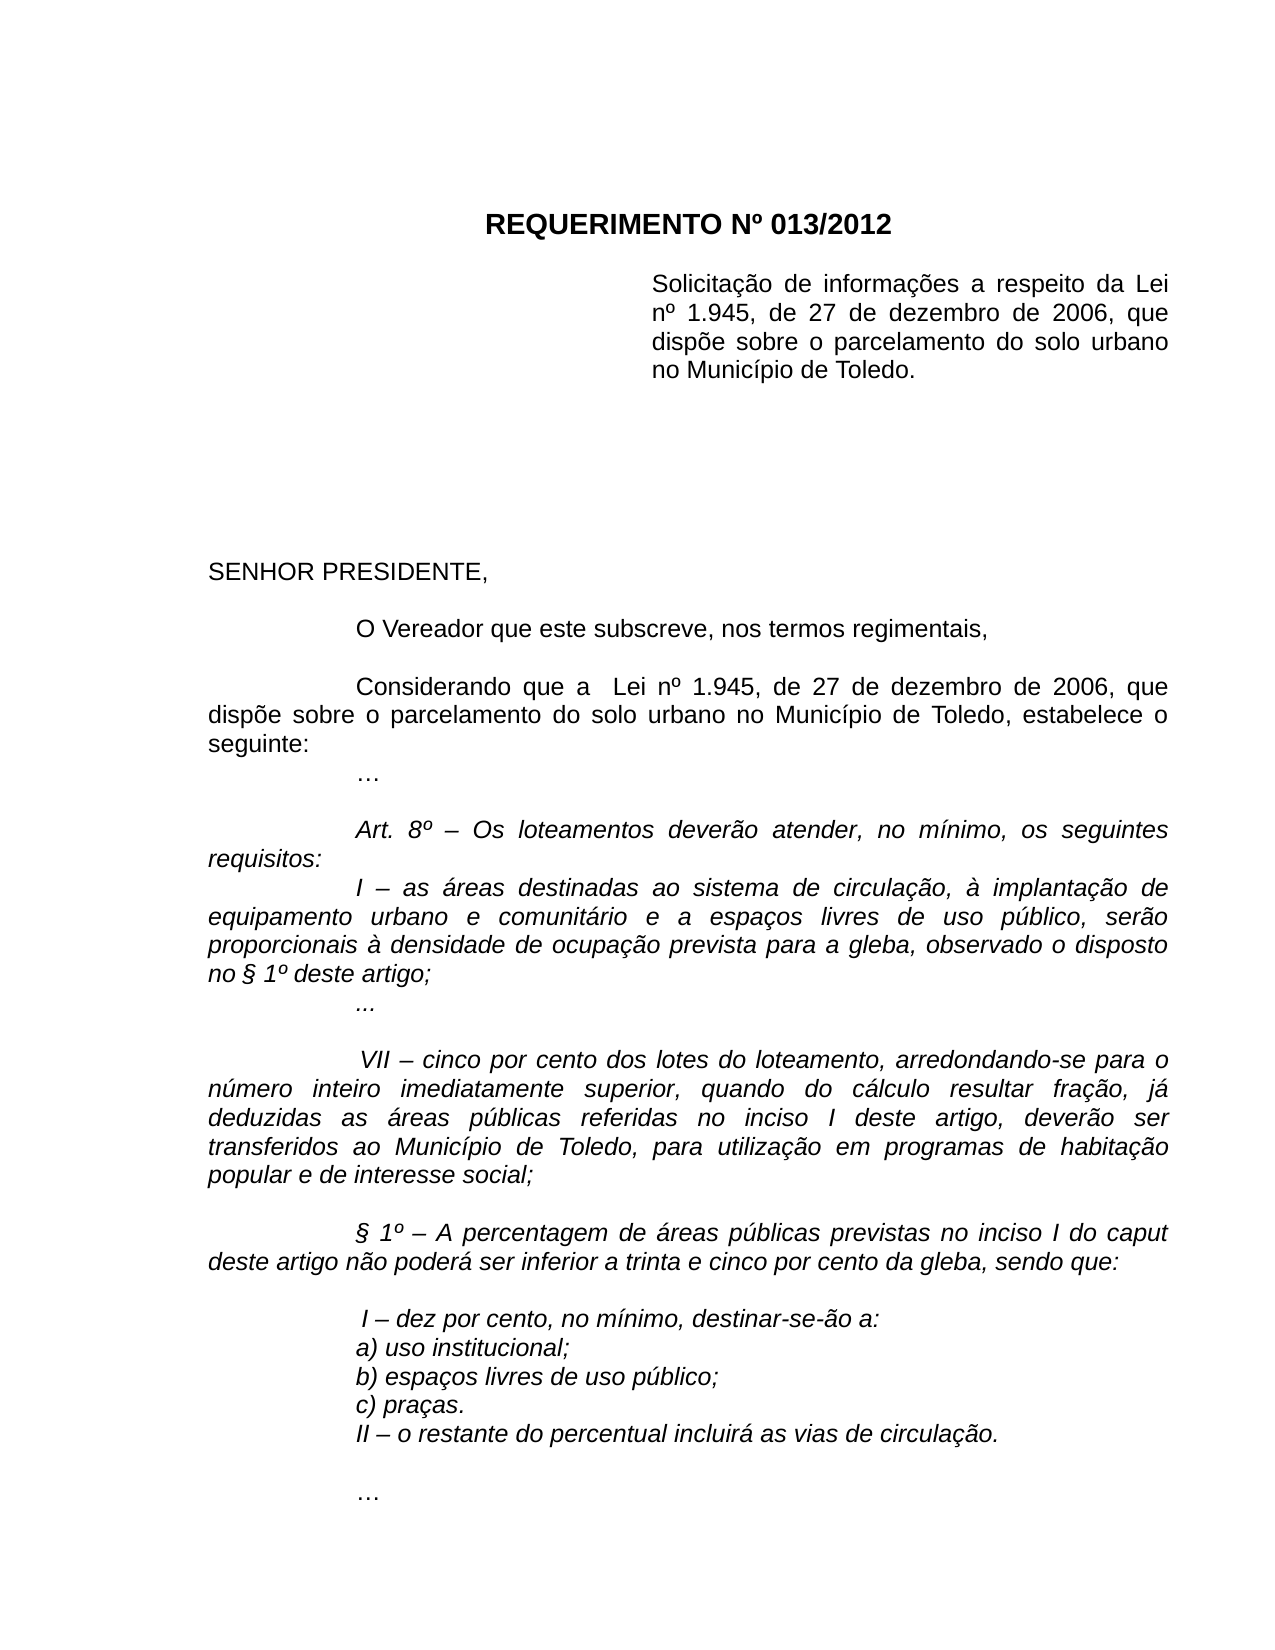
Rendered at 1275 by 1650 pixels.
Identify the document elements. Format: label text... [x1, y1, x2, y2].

text … [208, 1476, 1169, 1505]
text … [208, 758, 1169, 786]
text b) espaços livres de uso público; [208, 1361, 1169, 1390]
text § 1º – A percentagem de áreas públicas previstas no inciso I do caput deste artigo não poderá ser inferior a trinta e cinco por cento da gleba, sendo que: [208, 1218, 1169, 1275]
text Solicitação de informações a respeito da Lei nº 1.945, de 27 de dezembro de 2006, que dispõe sobre o parcelamento do solo urbano no Município de Toledo. [652, 269, 1169, 384]
text O Vereador que este subscreve, nos termos regimentais, [208, 614, 1169, 643]
text REQUERIMENTO Nº 013/2012 [208, 207, 1169, 240]
text c) praças. [208, 1390, 1169, 1419]
text I – as áreas destinadas ao sistema de circulação, à implantação de equipamento urbano e comunitário e a espaços livres de uso público, serão proporcionais à densidade de ocupação prevista para a gleba, observado o disposto no § 1º deste artigo; [208, 873, 1169, 988]
text I – dez por cento, no mínimo, destinar-se-ão a: [208, 1304, 1169, 1333]
text II – o restante do percentual incluirá as vias de circulação. [208, 1419, 1169, 1448]
text SENHOR PRESIDENTE, [208, 556, 1169, 585]
text Art. 8º – Os loteamentos deverão atender, no mínimo, os seguintes requisitos: [208, 815, 1169, 873]
text ... [208, 988, 1169, 1016]
text Considerando que a Lei nº 1.945, de 27 de dezembro de 2006, que dispõe sobre o parcelamento do solo urbano no Município de Toledo, estabelece o seguinte: [208, 671, 1169, 758]
text a) uso institucional; [208, 1333, 1169, 1361]
text VII – cinco por cento dos lotes do loteamento, arredondando-se para o número inteiro imediatamente superior, quando do cálculo resultar fração, já deduzidas as áreas públicas referidas no inciso I deste artigo, deverão ser transferidos ao Município de Toledo, para utilização em programas de habitação popular e de interesse social; [208, 1045, 1169, 1189]
